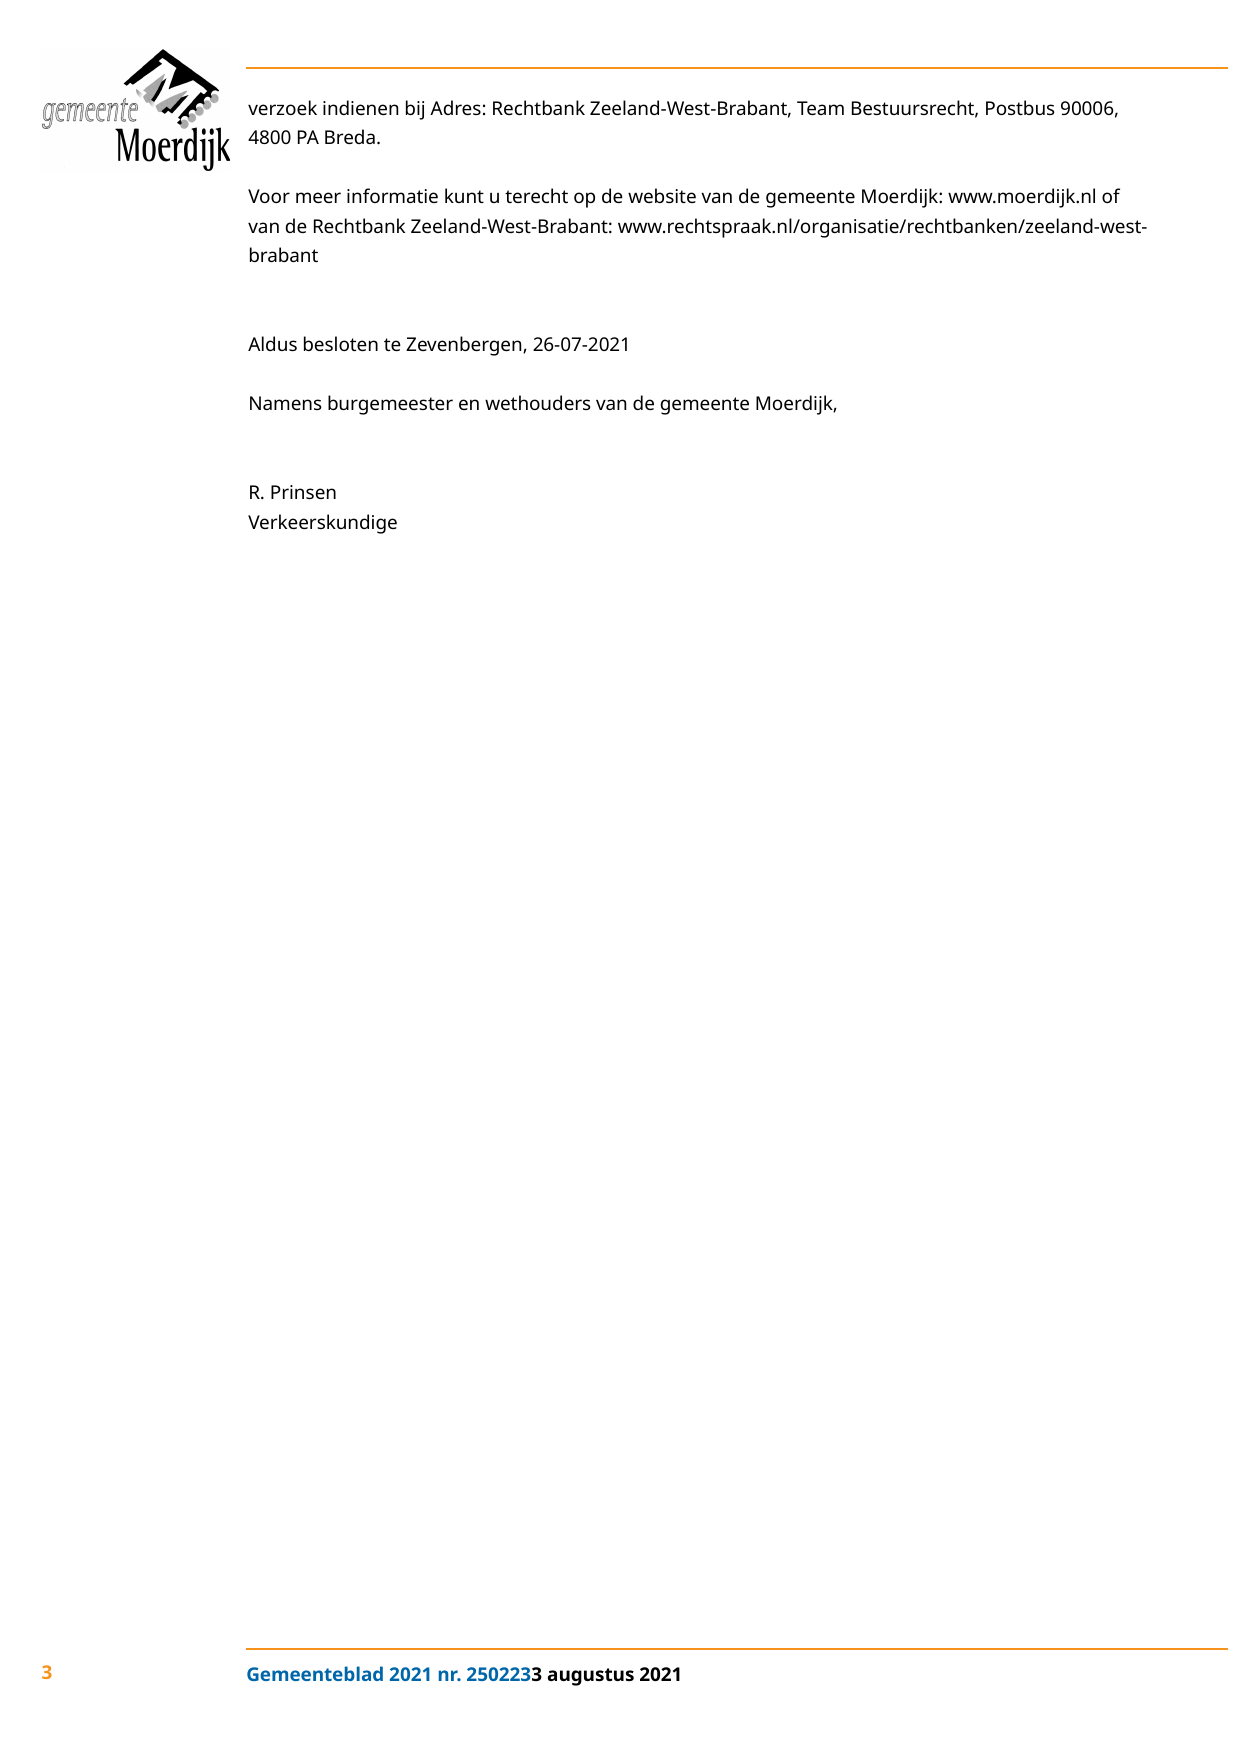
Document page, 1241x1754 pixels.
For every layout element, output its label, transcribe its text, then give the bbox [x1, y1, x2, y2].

text Aldus besloten te Zevenbergen, 26-07-2021 [248, 331, 1152, 357]
picture [41, 47, 231, 172]
text Voor meer informatie kunt u terecht op de website van de gemeente Moerdijk: www.moerdijk.nl of van de Rechtbank Zeeland-West-Brabant: www.rechtspraak.nl/organisatie/rechtbanken/zeeland-west-brabant [248, 183, 1152, 268]
text R. Prinsen [248, 479, 1152, 505]
text Verkeerskundige [248, 509, 1152, 535]
text verzoek indienen bij Adres: Rechtbank Zeeland-West-Brabant, Team Bestuursrecht, Postbus 90006, 4800 PA Breda. [248, 95, 1152, 150]
text Namens burgemeester en wethouders van de gemeente Moerdijk, [248, 391, 1152, 416]
